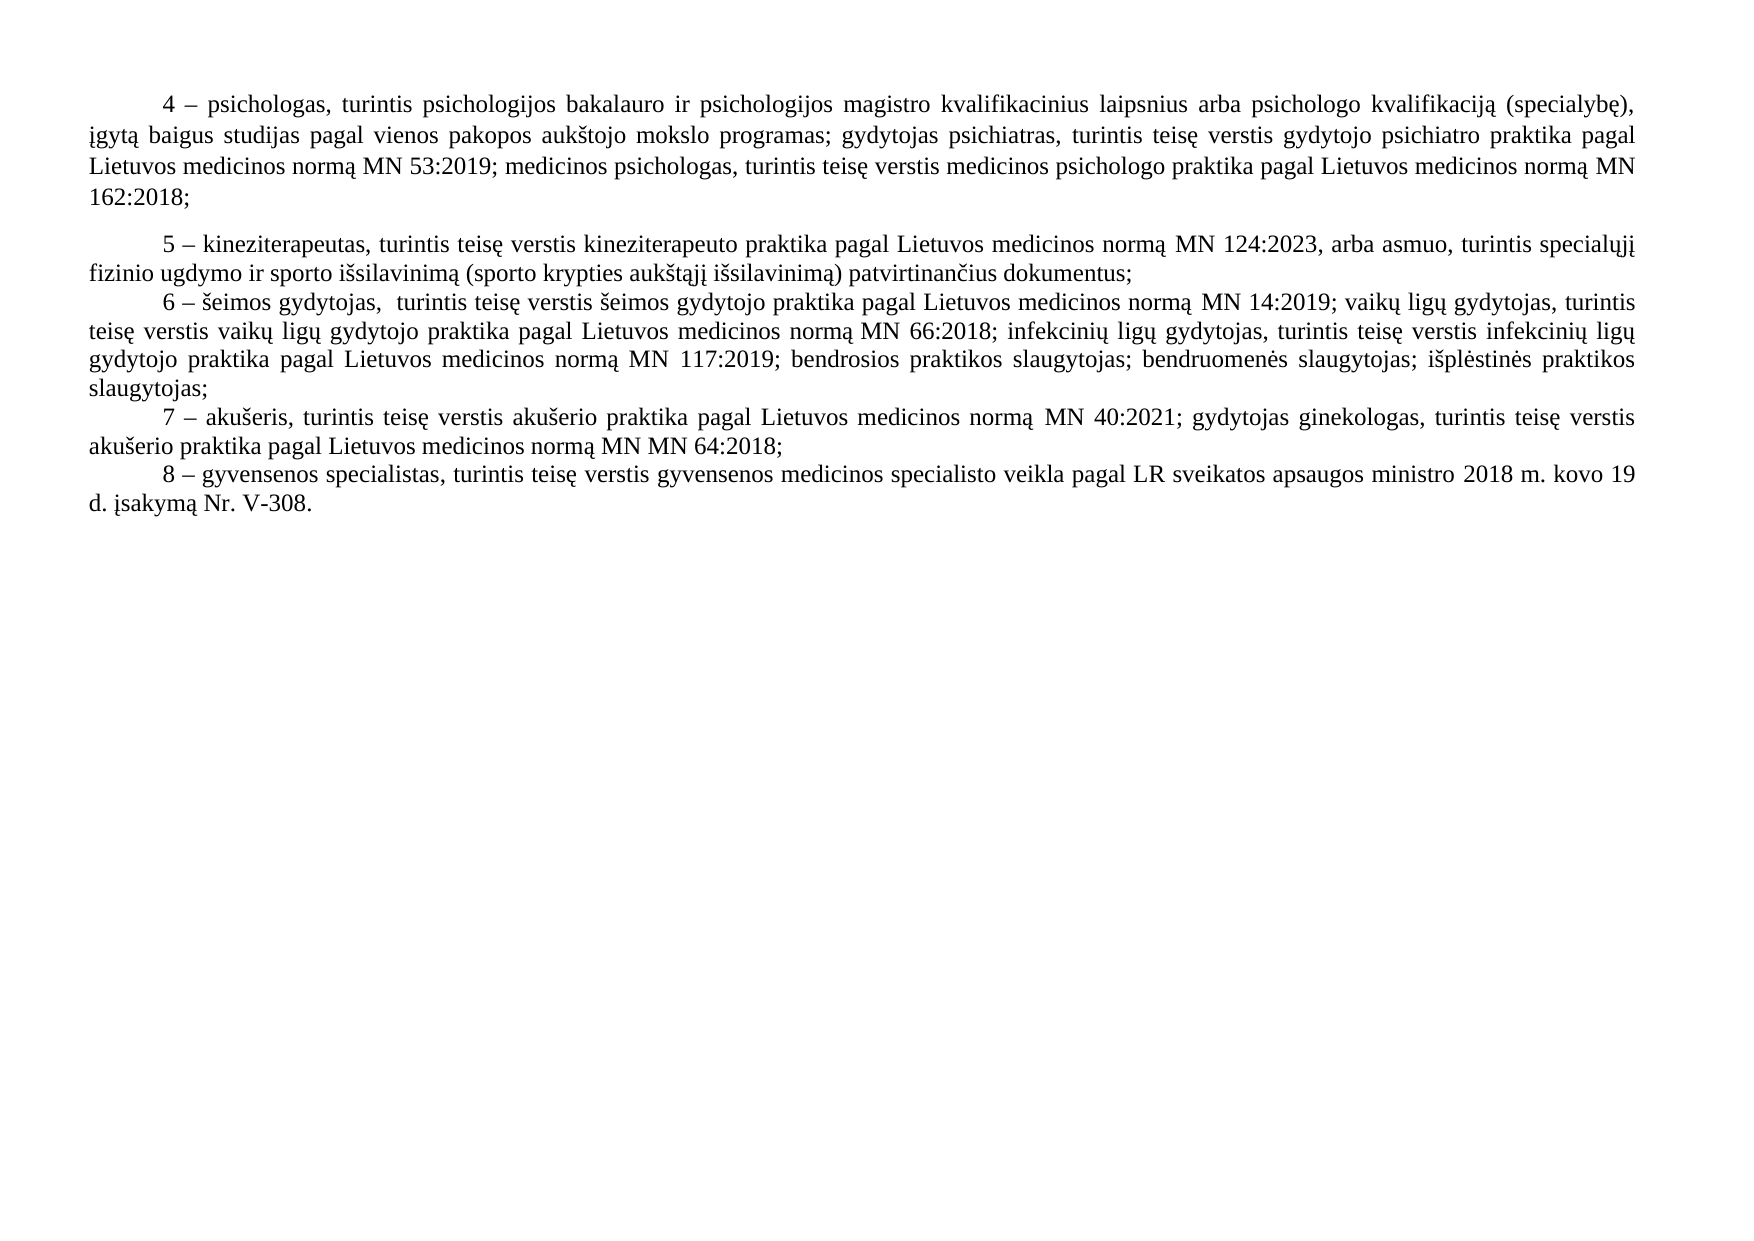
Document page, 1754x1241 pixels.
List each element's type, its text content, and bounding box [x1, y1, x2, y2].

list 4 – psichologas, turintis psichologijos bakalauro ir psichologijos magistro kvalifikacinius laipsnius arba psichologo kvalifikaciją (specialybę), įgytą baigus studijas pagal vienos pakopos aukštojo mokslo programas; gydytojas psichiatras, turintis teisę verstis gydytojo psichiatro praktika pagal Lietuvos medicinos normą MN 53:2019; medicinos psichologas, turintis teisę verstis medicinos psichologo praktika pagal Lietuvos medicinos normą MN 162:2018; [89, 89, 1636, 211]
text 8 – gyvensenos specialistas, turintis teisę verstis gyvensenos medicinos specialisto veikla pagal LR sveikatos apsaugos ministro 2018 m. kovo 19 d. įsakymą Nr. V-308. [89, 459, 1636, 517]
text 5 – kineziterapeutas, turintis teisę verstis kineziterapeuto praktika pagal Lietuvos medicinos normą MN 124:2023, arba asmuo, turintis specialųjį fizinio ugdymo ir sporto išsilavinimą (sporto krypties aukštąjį išsilavinimą) patvirtinančius dokumentus; [89, 229, 1636, 287]
text 7 – akušeris, turintis teisę verstis akušerio praktika pagal Lietuvos medicinos normą MN 40:2021; gydytojas ginekologas, turintis teisę verstis akušerio praktika pagal Lietuvos medicinos normą MN MN 64:2018; [89, 402, 1636, 459]
text 6 – šeimos gydytojas, turintis teisę verstis šeimos gydytojo praktika pagal Lietuvos medicinos normą MN 14:2019; vaikų ligų gydytojas, turintis teisę verstis vaikų ligų gydytojo praktika pagal Lietuvos medicinos normą MN 66:2018; infekcinių ligų gydytojas, turintis teisę verstis infekcinių ligų gydytojo praktika pagal Lietuvos medicinos normą MN 117:2019; bendrosios praktikos slaugytojas; bendruomenės slaugytojas; išplėstinės praktikos slaugytojas; [89, 287, 1636, 402]
